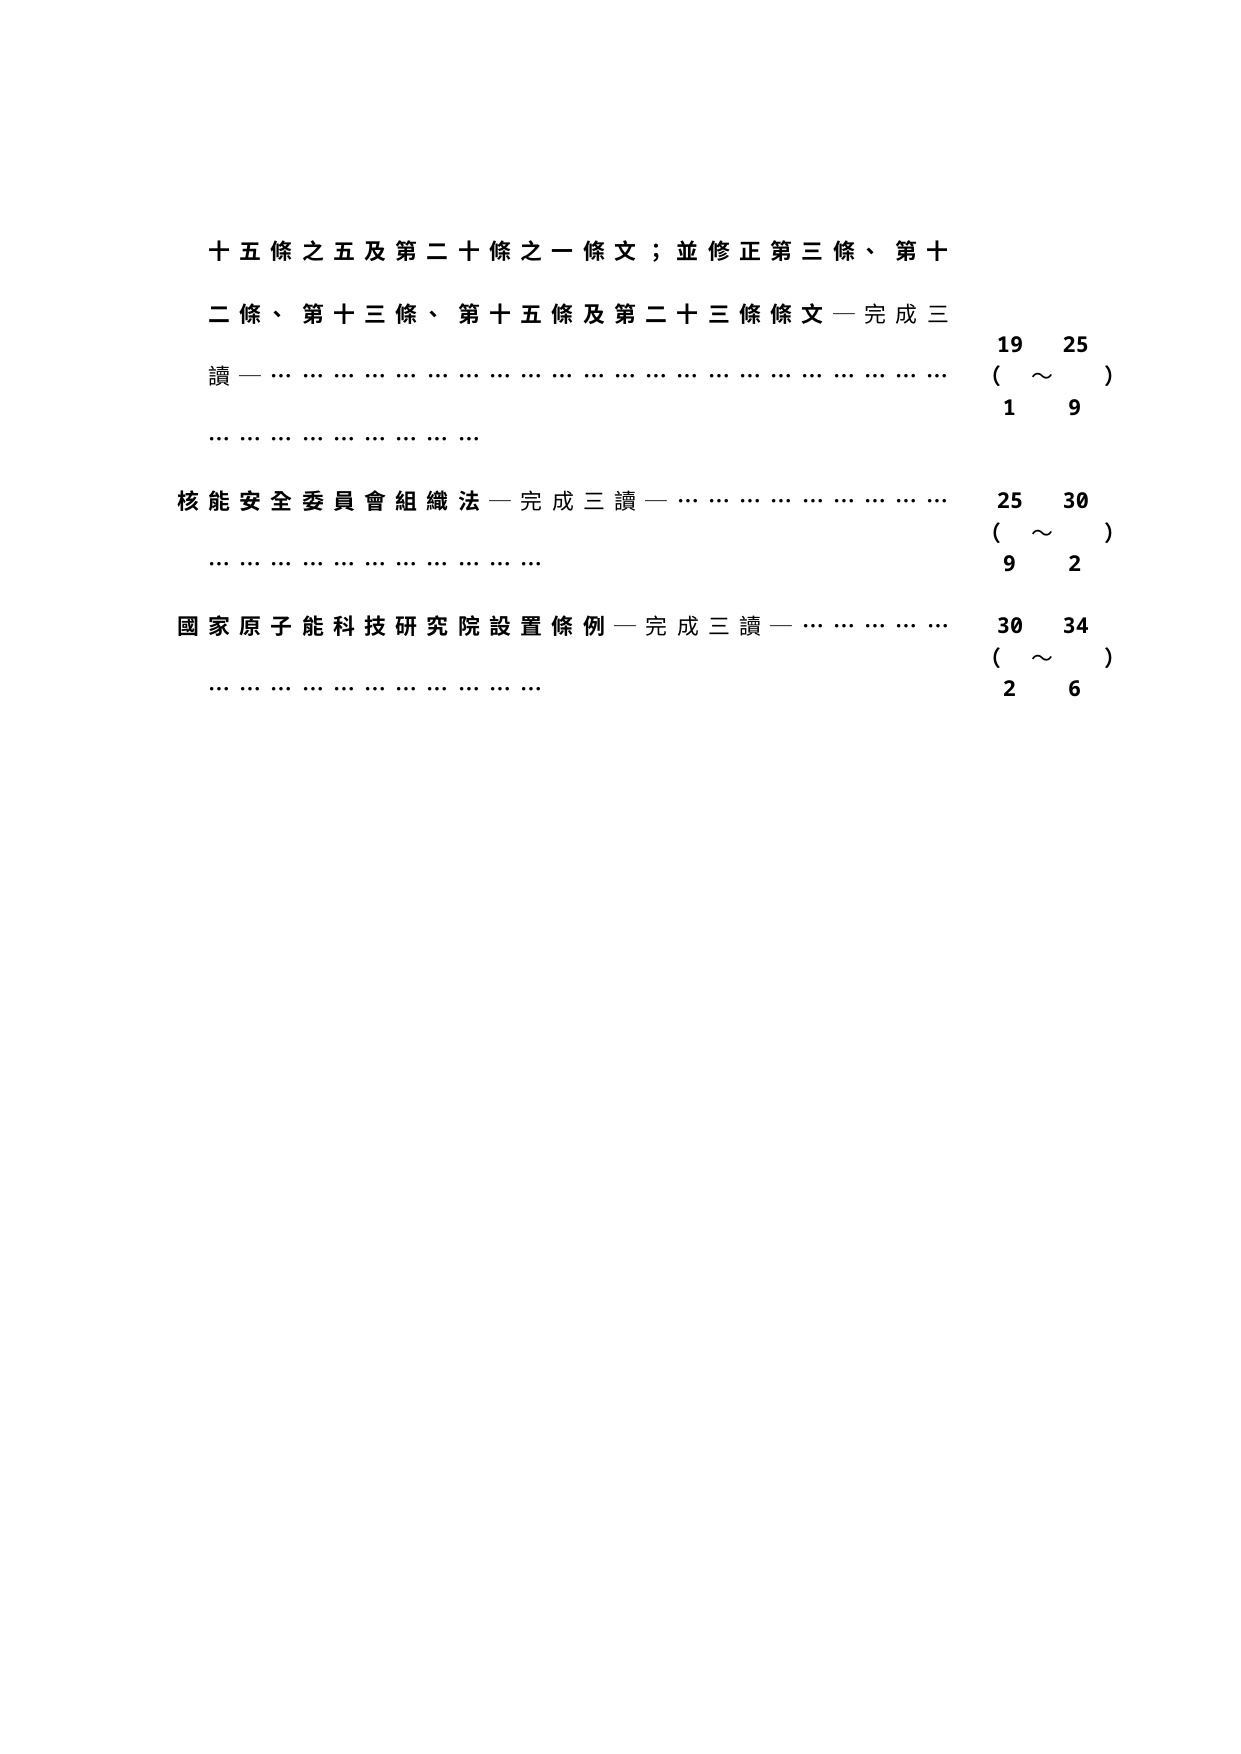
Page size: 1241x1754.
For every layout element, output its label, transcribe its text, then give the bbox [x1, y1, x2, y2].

table_cell ） [1091, 594, 1108, 719]
table_cell 302 [986, 594, 1023, 719]
table_cell （ [967, 469, 986, 594]
table_cell （ [967, 219, 986, 469]
table_cell （ [967, 594, 986, 719]
table_cell ） [1091, 469, 1108, 594]
table_cell 302 [1053, 469, 1091, 594]
table_cell ） [1091, 219, 1108, 469]
table_cell ～ [1023, 594, 1053, 719]
table_cell 國家原子能科技研究院設置條例─完成三讀─………………………………………… [150, 594, 967, 719]
table_cell 十五條之五及第二十條之一條文；並修正第三條、第十二條、第十三條、第十五條及第二十三條條文─完成三讀─………………………………………………………………………………… [150, 219, 967, 469]
table_cell ～ [1023, 469, 1053, 594]
table_cell ～ [1023, 219, 1053, 469]
table_cell 191 [986, 219, 1023, 469]
table_cell 346 [1053, 594, 1091, 719]
table_cell 259 [1053, 219, 1091, 469]
table_cell 核能安全委員會組織法─完成三讀─…………………………………………………… [150, 469, 967, 594]
table_cell 259 [986, 469, 1023, 594]
